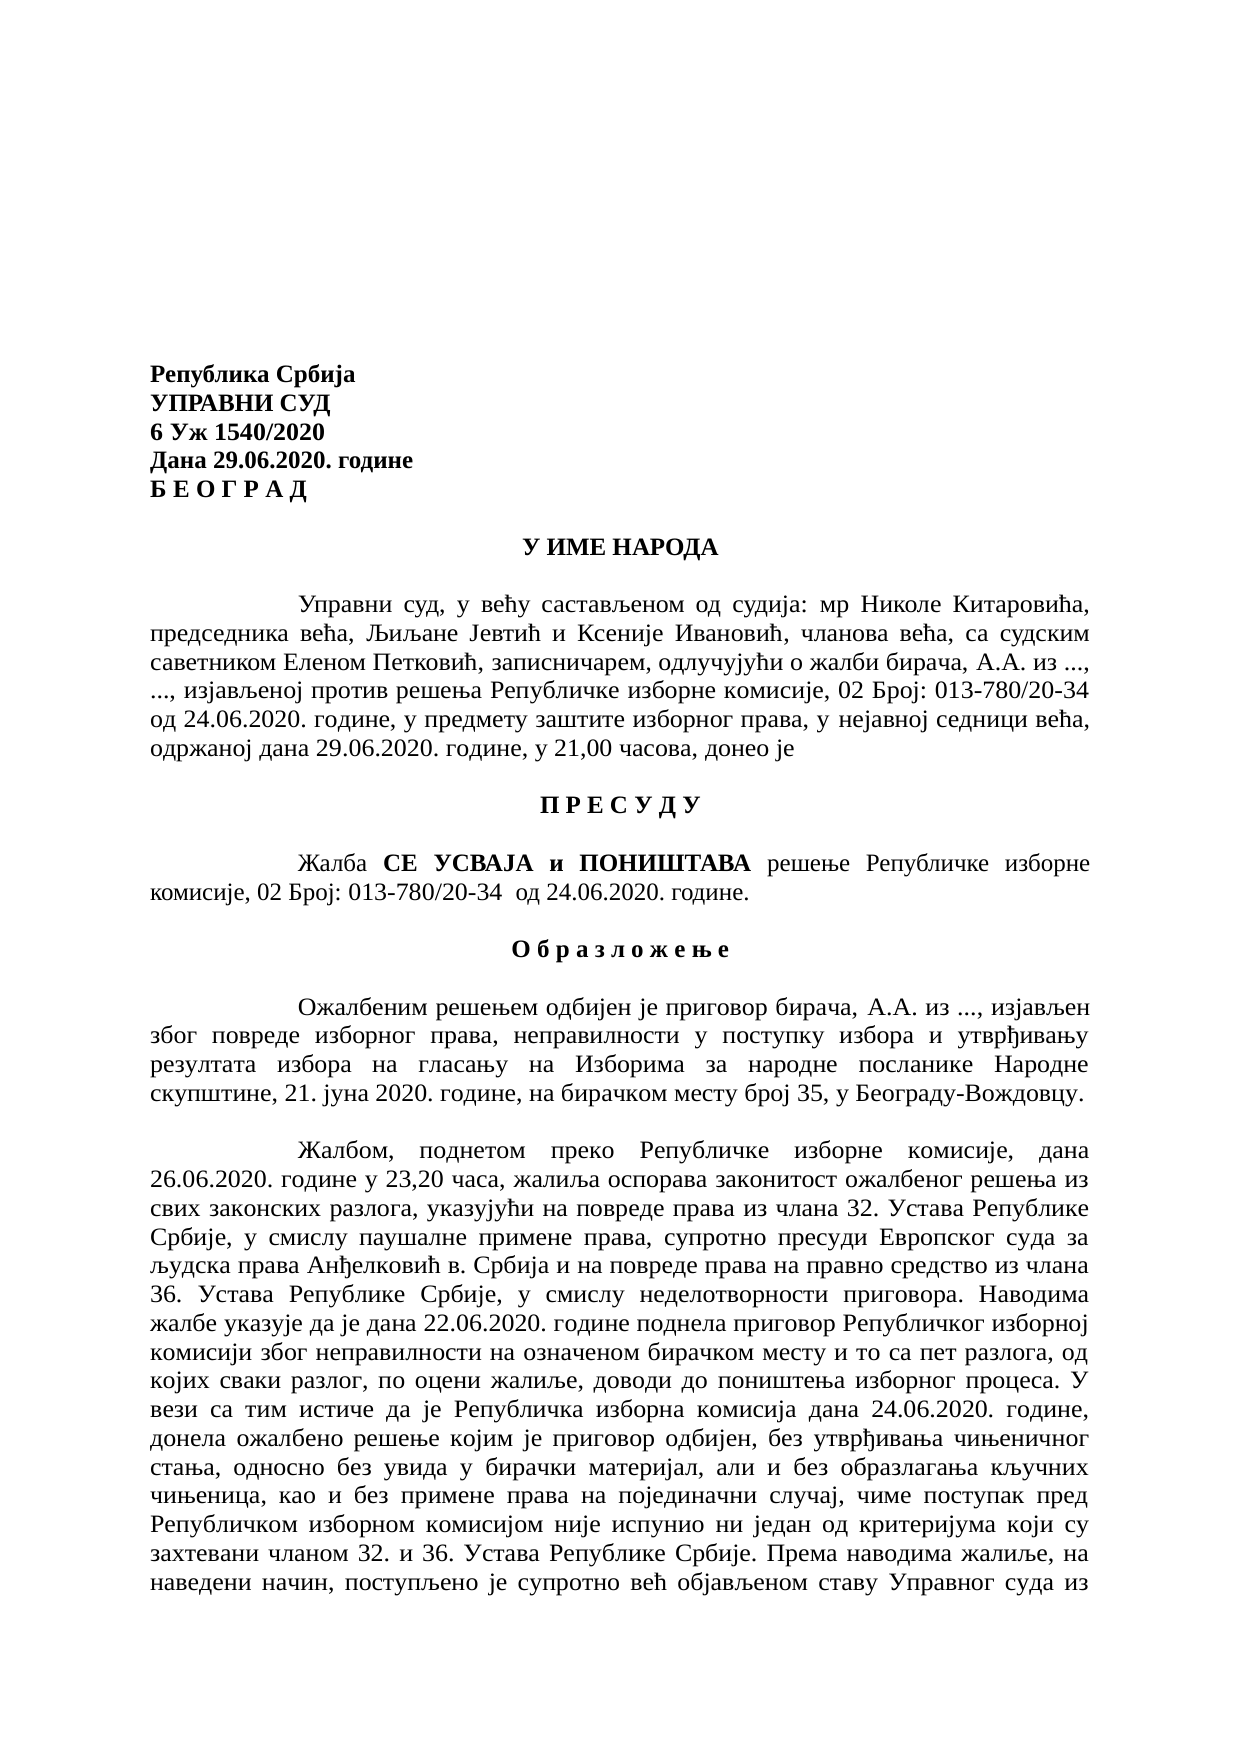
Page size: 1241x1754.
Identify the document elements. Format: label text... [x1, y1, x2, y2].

text УПРАВНИ СУД [150, 388, 1090, 417]
text Дана 29.06.2020. године [150, 445, 1090, 474]
text У ИМЕ НАРОДА [150, 532, 1090, 560]
text 6 Уж 1540/2020 [150, 417, 1090, 445]
text П Р Е С У Д У [150, 790, 1090, 819]
text Управни суд, у већу састављеном од судија: мр Николе Китаровића, председника већа, Љиљане Јевтић и Ксеније Ивановић, чланова већа, са судским саветником Еленом Петковић, записничарем, одлучујући о жалби бирача, А.А. из ..., ..., изјављеној против решења Републичке изборне комисије, 02 Број: 013-780/20-34 од 24.06.2020. године, у предмету заштите изборног права, у нејавној седници већа, одржаној дана 29.06.2020. године, у 21,00 часова, донео је [150, 589, 1090, 762]
text Жалба СЕ УСВАЈА и ПОНИШТАВА решење Републичке изборне комисије, 02 Број: 013-780/20-34 од 24.06.2020. године. [150, 848, 1090, 905]
text Република Србија [150, 148, 1090, 388]
text Б Е О Г Р А Д [150, 474, 1090, 503]
text Ожалбеним решењем одбијен је приговор бирача, А.А. из ..., изјављен због повреде изборног права, неправилности у поступку избора и утврђивању резултата избора на гласању на Изборима за народне посланике Народне скупштине, 21. јуна 2020. године, на бирачком месту број 35, у Београду-Вождовцу. [150, 992, 1090, 1107]
text Жалбом, поднетом преко Републичке изборне комисије, дана 26.06.2020. године у 23,20 часа, жалиља оспорава законитост ожалбеног решења из свих законских разлога, указујући на повреде права из члана 32. Устава Републике Србије, у смислу паушалне примене права, супротно пресуди Европског суда за људска права Анђелковић в. Србија и на повреде права на правно средство из члана 36. Устава Републике Србије, у смислу неделотворности приговора. Наводима жалбе указује да је дана 22.06.2020. године поднела приговор Републичког изборној комисији због неправилности на означеном бирачком месту и то са пет разлога, од којих сваки разлог, по оцени жалиље, доводи до поништења изборног процеса. У вези са тим истиче да је Републичка изборна комисија дана 24.06.2020. године, донела ожалбено решење којим је приговор одбијен, без утврђивања чињеничног стања, односно без увида у бирачки материјал, али и без образлагања кључних чињеница, као и без примене права на појединачни случај, чиме поступак пред Републичком изборном комисијом није испунио ни један од критеријума који су захтевани чланом 32. и 36. Устава Републике Србије. Према наводима жалиље, на наведени начин, поступљено је супротно већ објављеном ставу Управног суда из [150, 1135, 1090, 1595]
text О б р а з л о ж е њ е [150, 934, 1090, 963]
